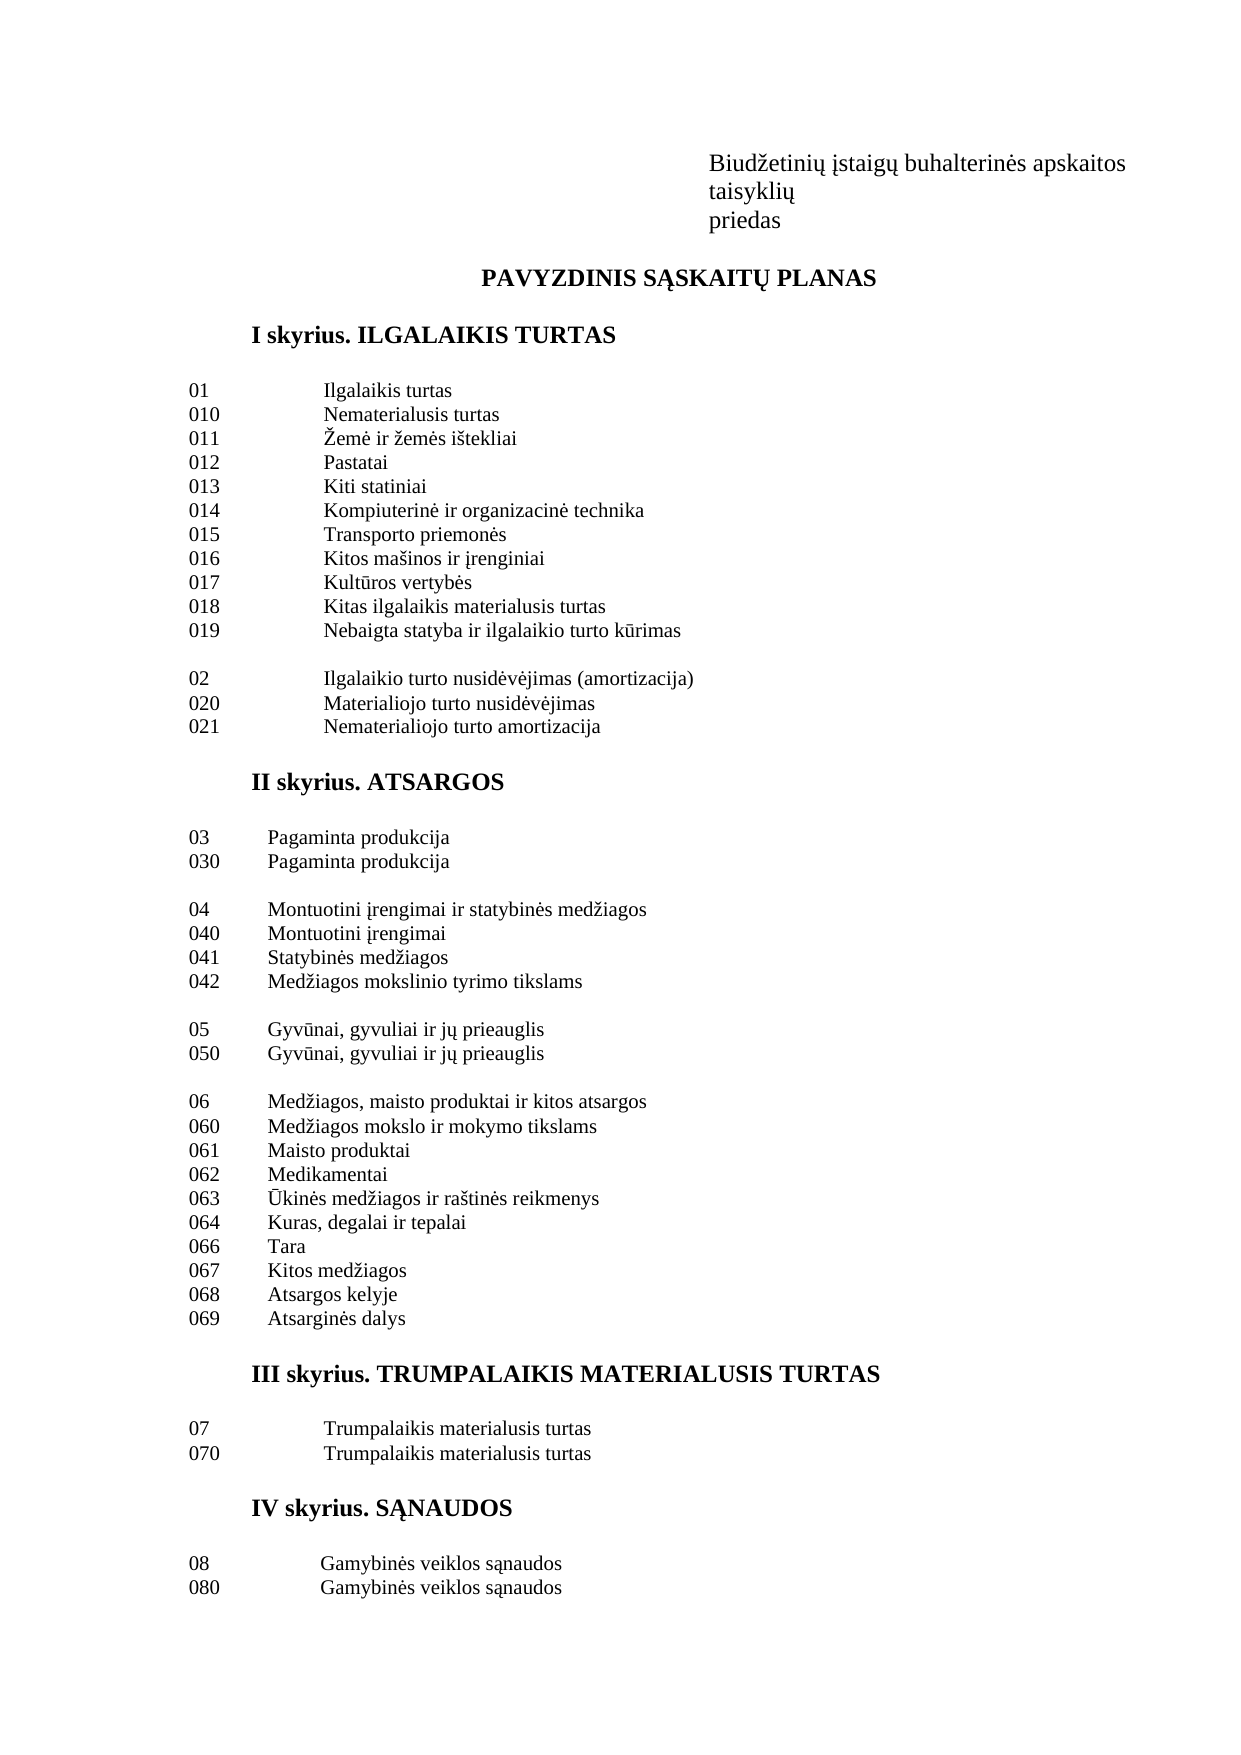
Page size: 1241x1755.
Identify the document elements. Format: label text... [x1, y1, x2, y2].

text Biudžetinių įstaigų buhalterinės apskaitos [177, 148, 1181, 176]
table_cell Medžiagos mokslinio tyrimo tikslams [256, 969, 1181, 993]
text taisyklių [177, 176, 1181, 205]
table_cell 050 [177, 1041, 256, 1065]
table_cell 042 [177, 969, 256, 993]
table_cell 021 [177, 715, 312, 738]
table_cell 060 [177, 1114, 256, 1138]
table_cell Nematerialiojo turto amortizacija [312, 715, 1181, 738]
table_cell 017 [177, 570, 312, 594]
table_cell Materialiojo turto nusidėvėjimas [312, 690, 1181, 714]
table_cell 067 [177, 1258, 256, 1282]
table_cell 080 [177, 1575, 309, 1599]
table_cell [177, 873, 256, 897]
table_cell 013 [177, 474, 312, 498]
table_cell 010 [177, 402, 312, 426]
text IV skyrius. SĄNAUDOS [177, 1493, 1181, 1522]
table_cell Gyvūnai, gyvuliai ir jų prieauglis [256, 1017, 1181, 1041]
table_cell 014 [177, 498, 312, 522]
table_cell Pastatai [312, 450, 1181, 474]
table_cell Kuras, degalai ir tepalai [256, 1210, 1181, 1234]
table_cell 02 [177, 666, 312, 690]
table_cell 016 [177, 546, 312, 570]
table_cell Pagaminta produkcija [256, 849, 1181, 873]
table_cell 063 [177, 1186, 256, 1210]
table_cell 066 [177, 1234, 256, 1258]
table_cell 069 [177, 1306, 256, 1330]
table_cell Kitos mašinos ir įrenginiai [312, 546, 1181, 570]
table_cell Montuotini įrengimai [256, 921, 1181, 945]
table_cell 012 [177, 450, 312, 474]
table_cell Maisto produktai [256, 1138, 1181, 1162]
table_header Trumpalaikis materialusis turtas [312, 1416, 1181, 1440]
text II skyrius. ATSARGOS [177, 767, 1181, 796]
table_cell [177, 993, 256, 1017]
table_cell 011 [177, 426, 312, 450]
table_cell Transporto priemonės [312, 522, 1181, 546]
table_cell [256, 873, 1181, 897]
table_cell 062 [177, 1162, 256, 1186]
text priedas [177, 205, 1181, 234]
text I skyrius. ILGALAIKIS TURTAS [177, 320, 857, 349]
table_cell 019 [177, 618, 312, 642]
table_cell Nematerialusis turtas [312, 402, 1181, 426]
text PAVYZDINIS SĄSKAITŲ PLANAS [177, 263, 1181, 291]
table_cell Kultūros vertybės [312, 570, 1181, 594]
table_cell 018 [177, 594, 312, 618]
table_cell Medžiagos mokslo ir mokymo tikslams [256, 1114, 1181, 1138]
table_header Pagaminta produkcija [256, 825, 1181, 849]
table_cell Gyvūnai, gyvuliai ir jų prieauglis [256, 1041, 1181, 1065]
table_cell Žemė ir žemės ištekliai [312, 426, 1181, 450]
table_header Gamybinės veiklos sąnaudos [309, 1551, 1181, 1575]
table_cell Atsargos kelyje [256, 1282, 1181, 1306]
table_cell [312, 642, 1181, 666]
table_cell Kitos medžiagos [256, 1258, 1181, 1282]
table_cell 061 [177, 1138, 256, 1162]
table_cell 030 [177, 849, 256, 873]
table_cell Tara [256, 1234, 1181, 1258]
table_cell [177, 1065, 256, 1089]
table_cell Kitas ilgalaikis materialusis turtas [312, 594, 1181, 618]
table_header 08 [177, 1551, 309, 1575]
table_cell Ūkinės medžiagos ir raštinės reikmenys [256, 1186, 1181, 1210]
table_header 01 [177, 378, 312, 402]
table_cell Kompiuterinė ir organizacinė technika [312, 498, 1181, 522]
table_cell [256, 1065, 1181, 1089]
text III skyrius. TRUMPALAIKIS MATERIALUSIS TURTAS [177, 1359, 1181, 1388]
table_cell 06 [177, 1090, 256, 1113]
table_cell Trumpalaikis materialusis turtas [312, 1440, 1181, 1464]
table_cell Gamybinės veiklos sąnaudos [309, 1575, 1181, 1599]
table_cell 040 [177, 921, 256, 945]
table_cell Atsarginės dalys [256, 1306, 1181, 1330]
table_cell [256, 993, 1181, 1017]
table_cell 070 [177, 1440, 312, 1464]
table_cell 064 [177, 1210, 256, 1234]
table_header 03 [177, 825, 256, 849]
table_cell [177, 642, 312, 666]
table_cell 015 [177, 522, 312, 546]
table_cell 05 [177, 1017, 256, 1041]
table_cell 068 [177, 1282, 256, 1306]
table_cell Nebaigta statyba ir ilgalaikio turto kūrimas [312, 618, 1181, 642]
table_header 07 [177, 1416, 312, 1440]
table_cell 04 [177, 897, 256, 921]
table_cell Medikamentai [256, 1162, 1181, 1186]
table_cell Kiti statiniai [312, 474, 1181, 498]
table_cell 020 [177, 690, 312, 714]
table_cell Ilgalaikio turto nusidėvėjimas (amortizacija) [312, 666, 1181, 690]
table_cell 041 [177, 945, 256, 969]
table_cell Medžiagos, maisto produktai ir kitos atsargos [256, 1090, 1181, 1113]
table_cell Montuotini įrengimai ir statybinės medžiagos [256, 897, 1181, 921]
table_header Ilgalaikis turtas [312, 378, 1181, 402]
table_cell Statybinės medžiagos [256, 945, 1181, 969]
